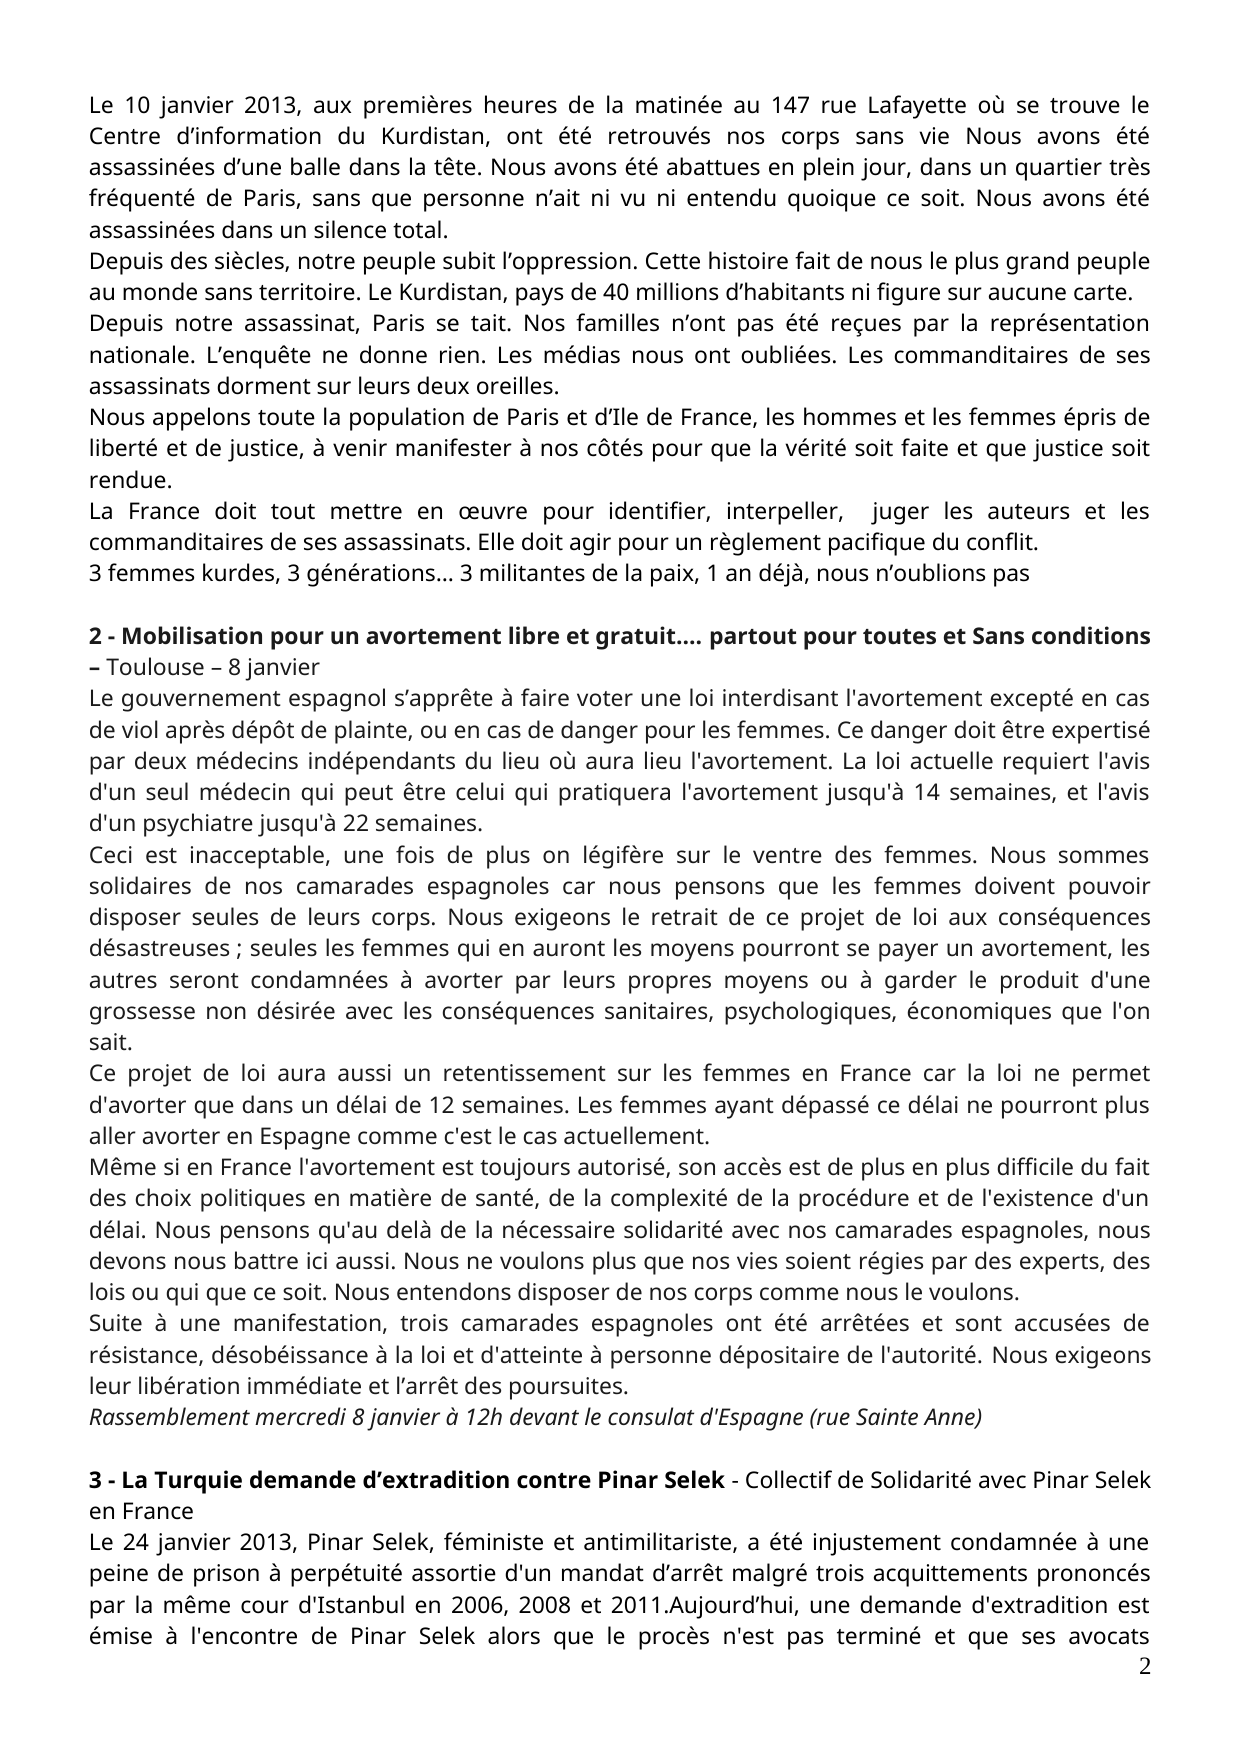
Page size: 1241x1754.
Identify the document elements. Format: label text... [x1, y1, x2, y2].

text 3 femmes kurdes, 3 générations… 3 militantes de la paix, 1 an déjà, nous n’oublions pas [89, 557, 1152, 589]
text Le 10 janvier 2013, aux premières heures de la matinée au 147 rue Lafayette où se trouve le Centre d’information du Kurdistan, ont été retrouvés nos corps sans vie Nous avons été assassinées d’une balle dans la tête. Nous avons été abattues en plein jour, dans un quartier très fréquenté de Paris, sans que personne n’ait ni vu ni entendu quoique ce soit. Nous avons été assassinées dans un silence total. [89, 89, 1152, 245]
text Ce projet de loi aura aussi un retentissement sur les femmes en France car la loi ne permet d'avorter que dans un délai de 12 semaines. Les femmes ayant dépassé ce délai ne pourront plus aller avorter en Espagne comme c'est le cas actuellement. [89, 1057, 1152, 1151]
text Suite à une manifestation, trois camarades espagnoles ont été arrêtées et sont accusées de résistance, désobéissance à la loi et d'atteinte à personne dépositaire de l'autorité. Nous exigeons leur libération immédiate et l’arrêt des poursuites. [89, 1307, 1152, 1401]
text Depuis notre assassinat, Paris se tait. Nos familles n’ont pas été reçues par la représentation nationale. L’enquête ne donne rien. Les médias nous ont oubliées. Les commanditaires de ses assassinats dorment sur leurs deux oreilles. [89, 307, 1152, 401]
text Depuis des siècles, notre peuple subit l’oppression. Cette histoire fait de nous le plus grand peuple au monde sans territoire. Le Kurdistan, pays de 40 millions d’habitants ni figure sur aucune carte. [89, 245, 1152, 307]
text Le 24 janvier 2013, Pinar Selek, féministe et antimilitariste, a été injustement condamnée à une peine de prison à perpétuité assortie d'un mandat d’arrêt malgré trois acquittements prononcés par la même cour d'Istanbul en 2006, 2008 et 2011. Aujourd’hui, une demande d'extradition est émise à l'encontre de Pinar Selek alors que le procès n'est pas terminé et que ses avocats [89, 1526, 1152, 1651]
text 3 - La Turquie demande d’extradition contre Pinar Selek - Collectif de Solidarité avec Pinar Selek en France [89, 1464, 1152, 1526]
text 2 - Mobilisation pour un avortement libre et gratuit.... partout pour toutes et Sans conditions – Toulouse – 8 janvier [89, 620, 1152, 682]
text Rassemblement mercredi 8 janvier à 12h devant le consulat d'Espagne (rue Sainte Anne) [89, 1401, 1152, 1432]
text Nous appelons toute la population de Paris et d’Ile de France, les hommes et les femmes épris de liberté et de justice, à venir manifester à nos côtés pour que la vérité soit faite et que justice soit rendue. [89, 401, 1152, 495]
text Ceci est inacceptable, une fois de plus on légifère sur le ventre des femmes. Nous sommes solidaires de nos camarades espagnoles car nous pensons que les femmes doivent pouvoir disposer seules de leurs corps. Nous exigeons le retrait de ce projet de loi aux conséquences désastreuses ; seules les femmes qui en auront les moyens pourront se payer un avortement, les autres seront condamnées à avorter par leurs propres moyens ou à garder le produit d'une grossesse non désirée avec les conséquences sanitaires, psychologiques, économiques que l'on sait. [89, 839, 1152, 1057]
text La France doit tout mettre en œuvre pour identifier, interpeller, juger les auteurs et les commanditaires de ses assassinats. Elle doit agir pour un règlement pacifique du conflit. [89, 495, 1152, 557]
text Même si en France l'avortement est toujours autorisé, son accès est de plus en plus difficile du fait des choix politiques en matière de santé, de la complexité de la procédure et de l'existence d'un délai. Nous pensons qu'au delà de la nécessaire solidarité avec nos camarades espagnoles, nous devons nous battre ici aussi. Nous ne voulons plus que nos vies soient régies par des experts, des lois ou qui que ce soit. Nous entendons disposer de nos corps comme nous le voulons. [89, 1151, 1152, 1307]
text Le gouvernement espagnol s’apprête à faire voter une loi interdisant l'avortement excepté en cas de viol après dépôt de plainte, ou en cas de danger pour les femmes. Ce danger doit être expertisé par deux médecins indépendants du lieu où aura lieu l'avortement. La loi actuelle requiert l'avis d'un seul médecin qui peut être celui qui pratiquera l'avortement jusqu'à 14 semaines, et l'avis d'un psychiatre jusqu'à 22 semaines. [89, 682, 1152, 839]
